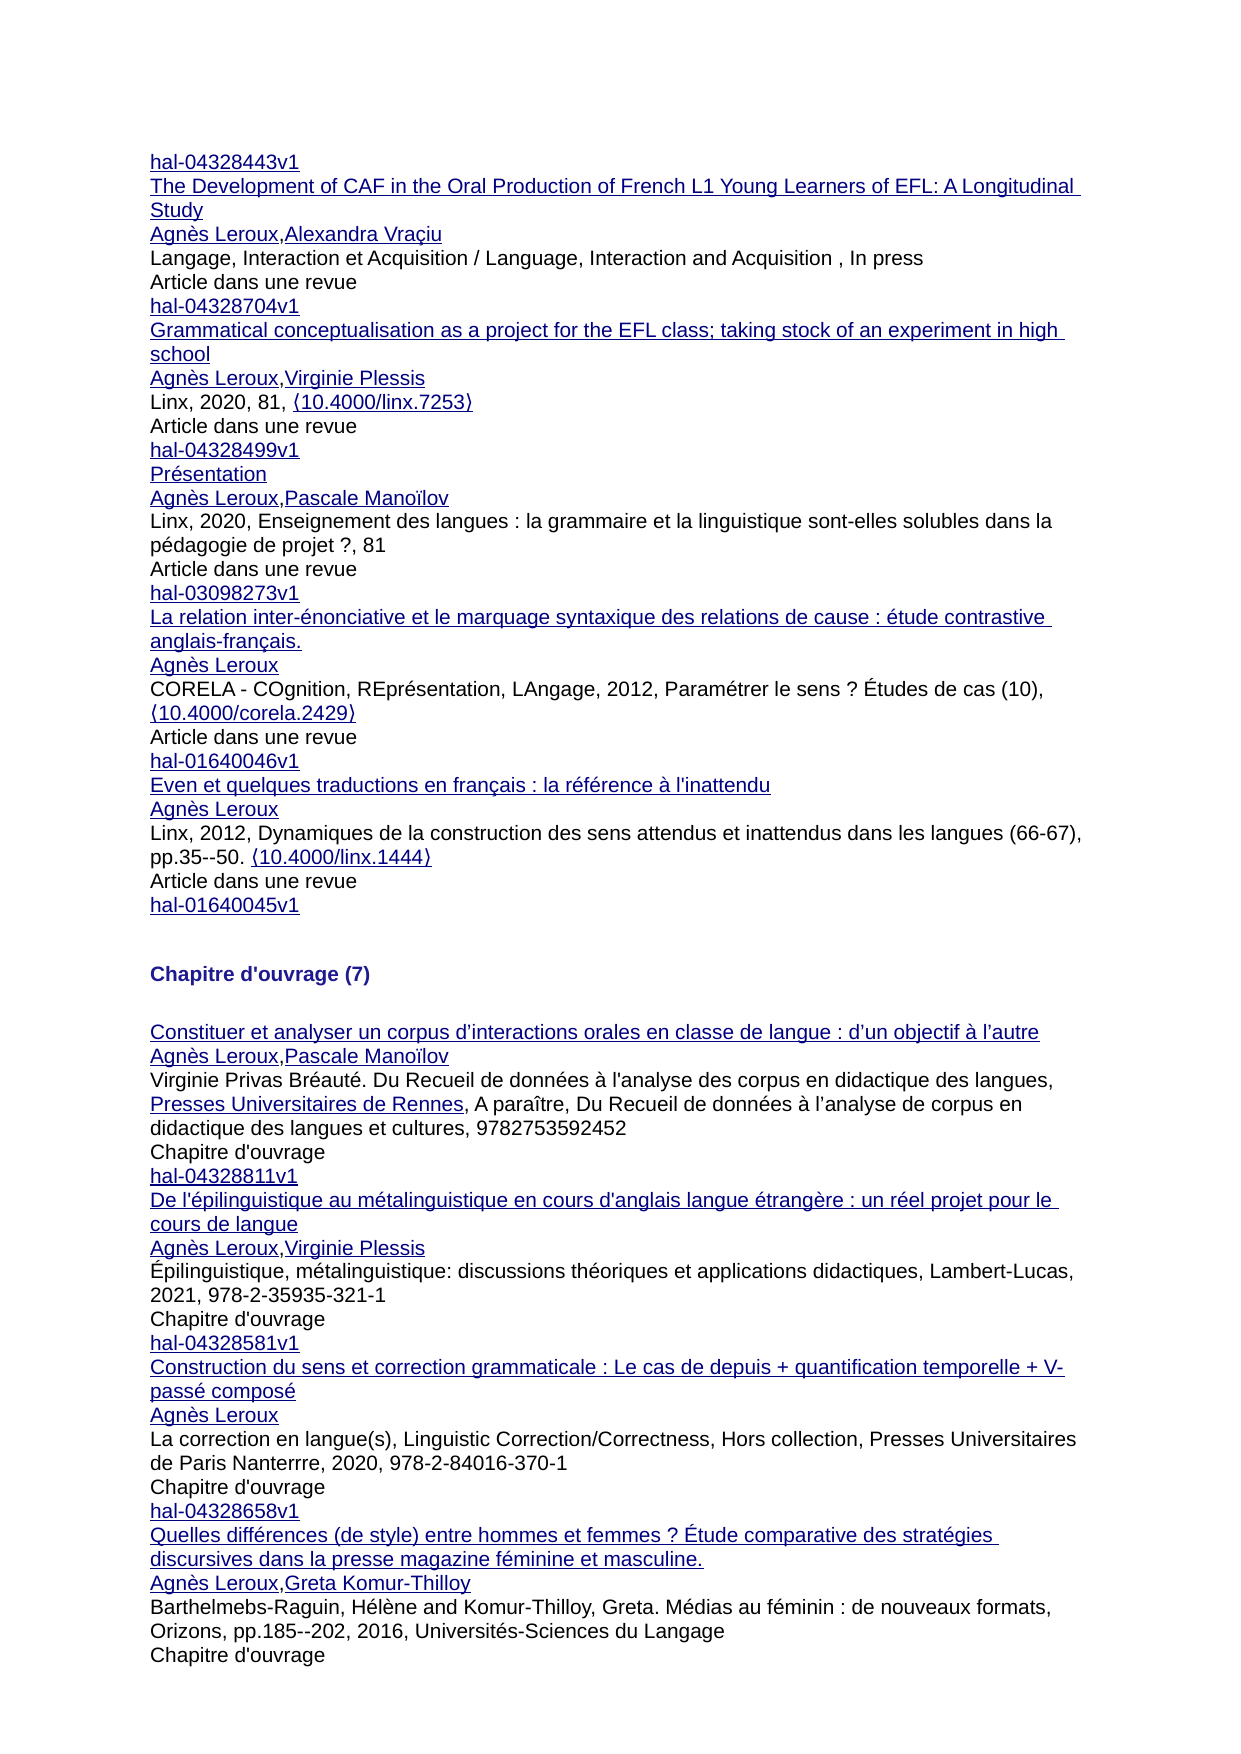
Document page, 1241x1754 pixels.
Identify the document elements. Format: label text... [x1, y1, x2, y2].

table_cell Grammatical conceptualisation as a project for the EFL class; taking stock of an experiment in high school Agnès Leroux,Virginie Plessis Linx, 2020, 81, ⟨10.4000/linx.7253⟩ Article dans une revue hal-04328499v1 [150, 318, 1090, 461]
table_cell De l'épilinguistique au métalinguistique en cours d'anglais langue étrangère : un réel projet pour le cours de langue Agnès Leroux,Virginie Plessis Épilinguistique, métalinguistique: discussions théoriques et applications didactiques, Lambert-Lucas, 2021, 978-2-35935-321-1 Chapitre d'ouvrage hal-04328581v1 [150, 1188, 1090, 1355]
table_cell La relation inter-énonciative et le marquage syntaxique des relations de cause : étude contrastive anglais-français. Agnès Leroux CORELA - COgnition, REprésentation, LAngage, 2012, Paramétrer le sens ? Études de cas (10), ⟨10.4000/corela.2429⟩ Article dans une revue hal-01640046v1 [150, 605, 1090, 773]
table_cell Even et quelques traductions en français : la référence à l'inattendu Agnès Leroux Linx, 2012, Dynamiques de la construction des sens attendus et inattendus dans les langues (66-67), pp.35--50. ⟨10.4000/linx.1444⟩ Article dans une revue hal-01640045v1 [150, 773, 1090, 917]
table_cell hal-04328443v1 [150, 150, 1090, 174]
table_cell Construction du sens et correction grammaticale : Le cas de depuis + quantification temporelle + V-passé composé Agnès Leroux La correction en langue(s), Linguistic Correction/Correctness, Hors collection, Presses Universitaires de Paris Nanterrre, 2020, 978-2-84016-370-1 Chapitre d'ouvrage hal-04328658v1 [150, 1355, 1090, 1523]
table_cell The Development of CAF in the Oral Production of French L1 Young Learners of EFL: A Longitudinal Study Agnès Leroux,Alexandra Vraçiu Langage, Interaction et Acquisition / Language, Interaction and Acquisition , In press Article dans une revue hal-04328704v1 [150, 174, 1090, 318]
table_cell Quelles différences (de style) entre hommes et femmes ? Étude comparative des stratégies discursives dans la presse magazine féminine et masculine. Agnès Leroux,Greta Komur-Thilloy Barthelmebs-Raguin, Hélène and Komur-Thilloy, Greta. Médias au féminin : de nouveaux formats, Orizons, pp.185--202, 2016, Universités-Sciences du Langage Chapitre d'ouvrage [150, 1523, 1090, 1667]
table_header Constituer et analyser un corpus d’interactions orales en classe de langue : d’un objectif à l’autre Agnès Leroux,Pascale Manoïlov Virginie Privas Bréauté. Du Recueil de données à l'analyse des corpus en didactique des langues, Presses Universitaires de Rennes, A paraître, Du Recueil de données à l’analyse de corpus en didactique des langues et cultures, 9782753592452 Chapitre d'ouvrage hal-04328811v1 [150, 1020, 1090, 1187]
table_cell Présentation Agnès Leroux,Pascale Manoïlov Linx, 2020, Enseignement des langues : la grammaire et la linguistique sont-elles solubles dans la pédagogie de projet ?, 81 Article dans une revue hal-03098273v1 [150, 461, 1090, 605]
subtitle Chapitre d'ouvrage (7) [150, 961, 1090, 985]
